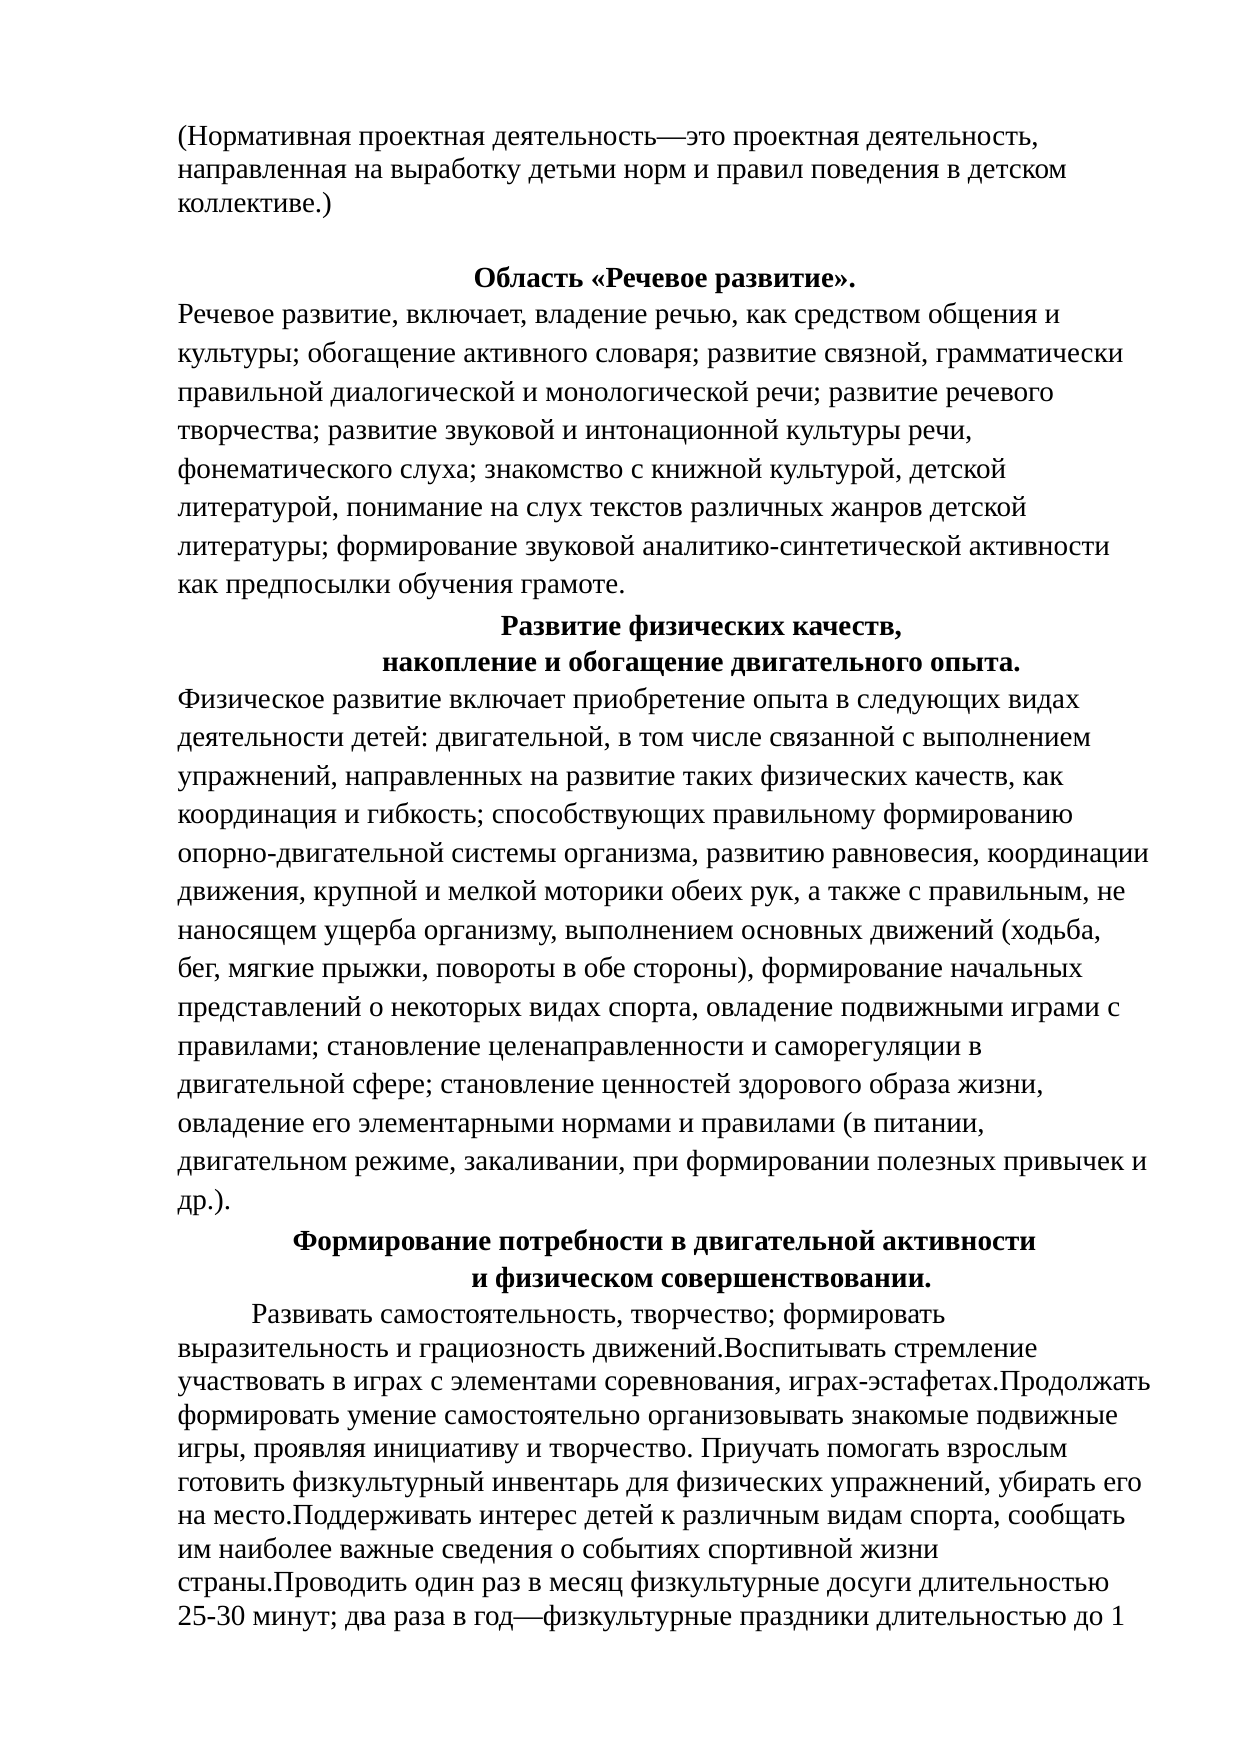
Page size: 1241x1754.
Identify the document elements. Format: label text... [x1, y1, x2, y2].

text Развивать самостоятельность, творчество; формировать выразительность и грациозность движений.Воспитывать стремление участвовать в играх с элементами соревнования, играх-эстафетах.Продолжать формировать умение самостоятельно организовывать знакомые подвижные игры, проявляя инициативу и творчество. Приучать помогать взрослым готовить физкультурный инвентарь для физических упражнений, убирать его на место.Поддерживать интерес детей к различным видам спорта, сообщать им наиболее важные сведения о событиях спортивной жизни страны.Проводить один раз в месяц физкультурные досуги длительностью 25-30 минут; два раза в год—физкультурные праздники длительностью до 1 [177, 1296, 1152, 1632]
text Физическое развитие включает приобретение опыта в следующих видах деятельности детей: двигательной, в том числе связанной с выполнением упражнений, направленных на развитие таких физических качеств, как координация и гибкость; способствующих правильному формированию опорно-двигательной системы организма, развитию равновесия, координации движения, крупной и мелкой моторики обеих рук, а также с правильным, не наносящем ущерба организму, выполнением основных движений (ходьба, бег, мягкие прыжки, повороты в обе стороны), формирование начальных представлений о некоторых видах спорта, овладение подвижными играми с правилами; становление целенаправленности и саморегуляции в двигательной сфере; становление ценностей здорового образа жизни, овладение его элементарными нормами и правилами (в питании, двигательном режиме, закаливании, при формировании полезных привычек и др.). [177, 681, 1152, 1215]
text Область «Речевое развитие». [177, 260, 1152, 294]
text накопление и обогащение двигательного опыта. [177, 644, 1152, 678]
text Речевое развитие, включает, владение речью, как средством общения и культуры; обогащение активного словаря; развитие связной, грамматически правильной диалогической и монологической речи; развитие речевого творчества; развитие звуковой и интонационной культуры речи, фонематического слуха; знакомство с книжной культурой, детской литературой, понимание на слух текстов различных жанров детской литературы; формирование звуковой аналитико-синтетической активности как предпосылки обучения грамоте. [177, 297, 1152, 600]
text (Нормативная проектная деятельность—это проектная деятельность, направленная на выработку детьми норм и правил поведения в детском коллективе.) [177, 118, 1152, 219]
text Формирование потребности в двигательной активности [177, 1223, 1152, 1257]
text и физическом совершенствовании. [177, 1260, 1152, 1293]
text Развитие физических качеств, [177, 608, 1152, 641]
